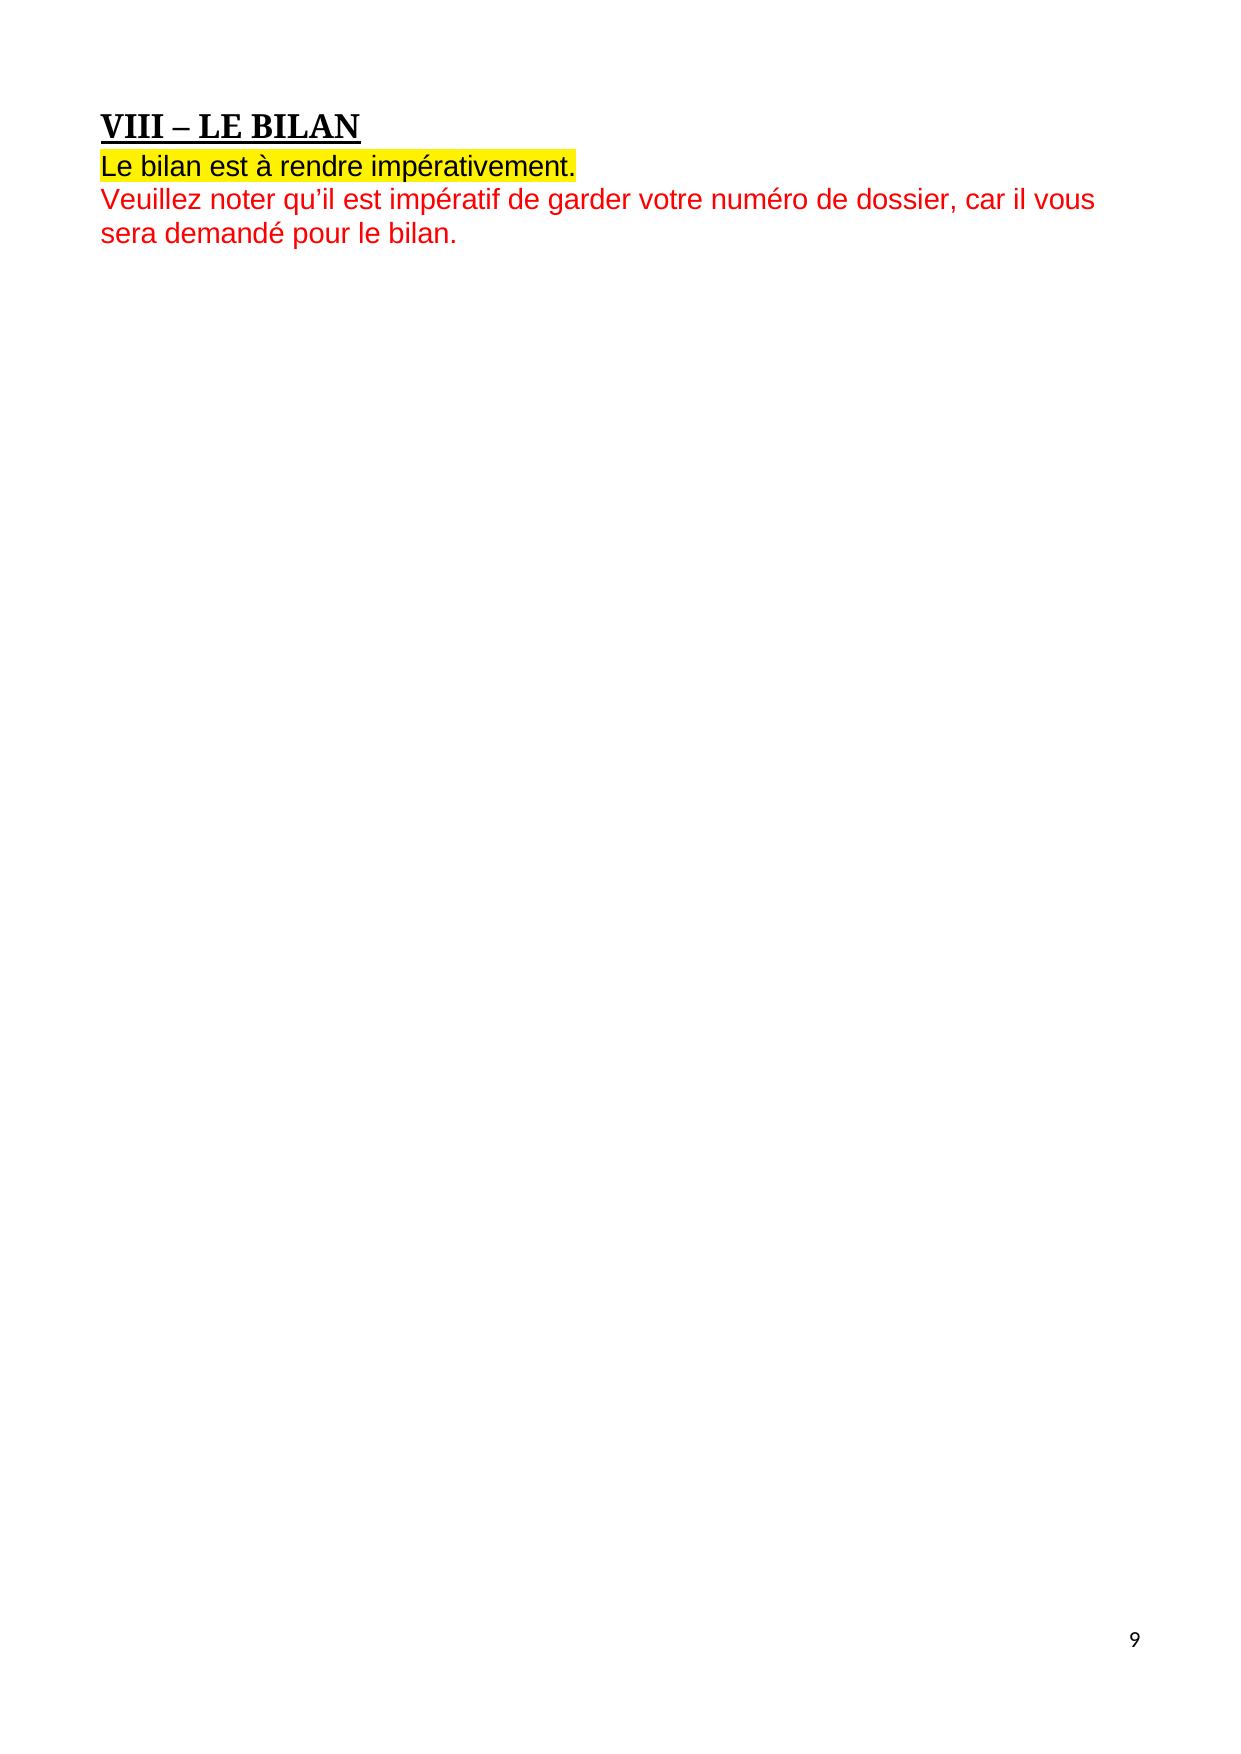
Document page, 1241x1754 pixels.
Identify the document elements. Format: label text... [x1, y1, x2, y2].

subtitle VIII – LE BILAN [100, 102, 1140, 148]
subtitle Veuillez noter qu’il est impératif de garder votre numéro de dossier, car il vous sera demandé pour le bilan. [100, 182, 1140, 249]
subtitle Le bilan est à rendre impérativement. [100, 148, 1140, 182]
